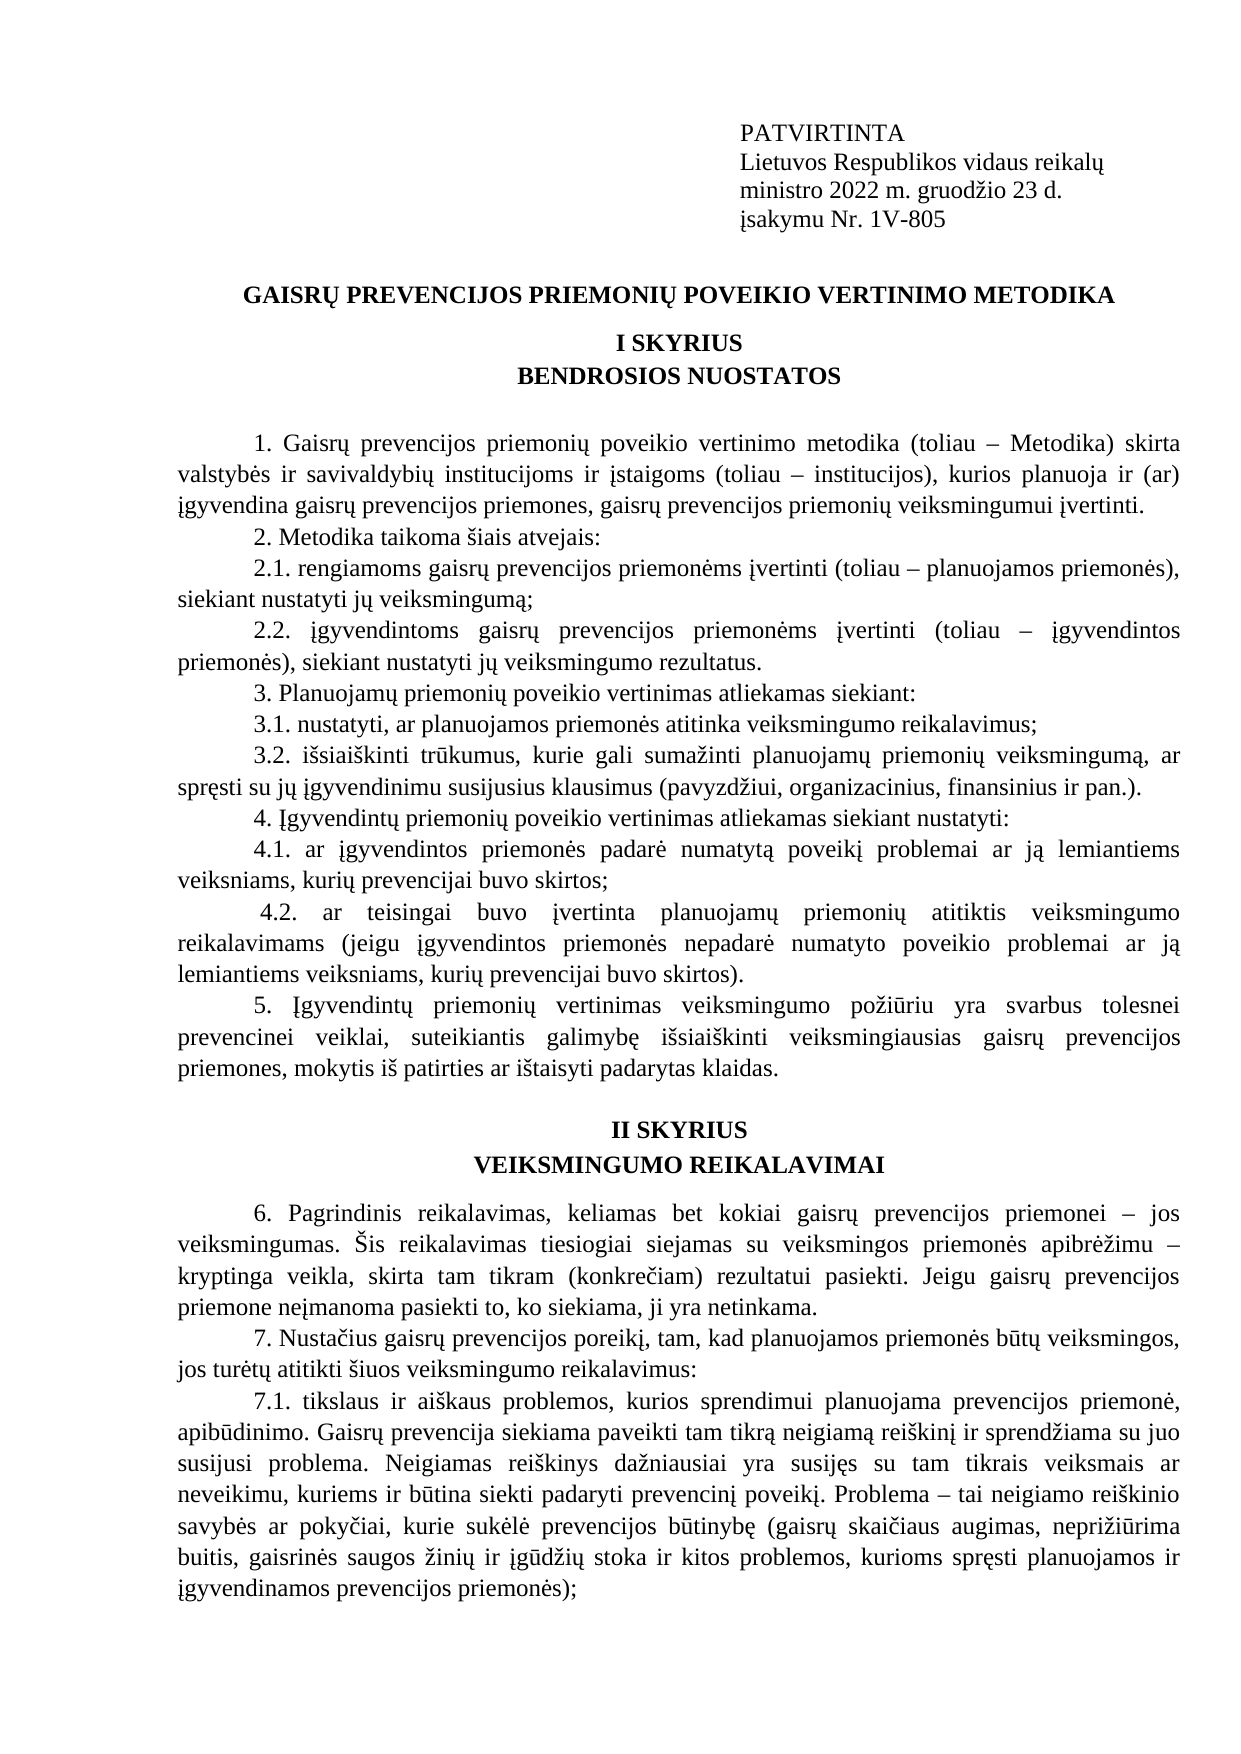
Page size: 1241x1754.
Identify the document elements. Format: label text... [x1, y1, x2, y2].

text I SKYRIUS [177, 328, 1181, 357]
text 3.1. nustatyti, ar planuojamos priemonės atitinka veiksmingumo reikalavimus; [177, 707, 1181, 738]
text 6. Pagrindinis reikalavimas, keliamas bet kokiai gaisrų prevencijos priemonei – jos veiksmingumas. Šis reikalavimas tiesiogiai siejamas su veiksmingos priemonės apibrėžimu – kryptinga veikla, skirta tam tikram (konkrečiam) rezultatui pasiekti. Jeigu gaisrų prevencijos priemone neįmanoma pasiekti to, ko siekiama, ji yra netinkama. [177, 1196, 1181, 1321]
text 7.1. tikslaus ir aiškaus problemos, kurios sprendimui planuojama prevencijos priemonė, apibūdinimo. Gaisrų prevencija siekiama paveikti tam tikrą neigiamą reiškinį ir sprendžiama su juo susijusi problema. Neigiamas reiškinys dažniausiai yra susijęs su tam tikrais veiksmais ar neveikimu, kuriems ir būtina siekti padaryti prevencinį poveikį. Problema – tai neigiamo reiškinio savybės ar pokyčiai, kurie sukėlė prevencijos būtinybę (gaisrų skaičiaus augimas, neprižiūrima buitis, gaisrinės saugos žinių ir įgūdžių stoka ir kitos problemos, kurioms spręsti planuojamos ir įgyvendinamos prevencijos priemonės); [177, 1383, 1181, 1602]
text Lietuvos Respublikos vidaus reikalų ministro 2022 m. gruodžio 23 d. [739, 147, 1181, 204]
text 2.1. rengiamoms gaisrų prevencijos priemonėms įvertinti (toliau – planuojamos priemonės), siekiant nustatyti jų veiksmingumą; [177, 550, 1181, 613]
text PATVIRTINTA [740, 118, 1181, 147]
text 3.2. išsiaiškinti trūkumus, kurie gali sumažinti planuojamų priemonių veiksmingumą, ar spręsti su jų įgyvendinimu susijusius klausimus (pavyzdžiui, organizacinius, finansinius ir pan.). [177, 738, 1181, 800]
text 1. Gaisrų prevencijos priemonių poveikio vertinimo metodika (toliau – Metodika) skirta valstybės ir savivaldybių institucijoms ir įstaigoms (toliau – institucijos), kurios planuoja ir (ar) įgyvendina gaisrų prevencijos priemones, gaisrų prevencijos priemonių veiksmingumui įvertinti. [177, 425, 1181, 519]
text 2. Metodika taikoma šiais atvejais: [177, 519, 1181, 550]
text II SKYRIUS [177, 1115, 1181, 1143]
text 3. Planuojamų priemonių poveikio vertinimas atliekamas siekiant: [177, 675, 1181, 707]
text VEIKSMINGUMO REIKALAVIMAI [177, 1148, 1181, 1179]
text GAISRŲ PREVENCIJOS PRIEMONIŲ POVEIKIO VERTINIMO METODIKA [177, 281, 1181, 309]
text įsakymu Nr. 1V-805 [739, 204, 1181, 233]
text 4. Įgyvendintų priemonių poveikio vertinimas atliekamas siekiant nustatyti: [177, 800, 1181, 832]
text 5. Įgyvendintų priemonių vertinimas veiksmingumo požiūriu yra svarbus tolesnei prevencinei veiklai, suteikiantis galimybę išsiaiškinti veiksmingiausias gaisrų prevencijos priemones, mokytis iš patirties ar ištaisyti padarytas klaidas. [177, 988, 1181, 1082]
text BENDROSIOS NUOSTATOS [177, 361, 1181, 390]
text 4.1. ar įgyvendintos priemonės padarė numatytą poveikį problemai ar ją lemiantiems veiksniams, kurių prevencijai buvo skirtos; [177, 832, 1181, 894]
text 4.2. ar teisingai buvo įvertinta planuojamų priemonių atitiktis veiksmingumo reikalavimams (jeigu įgyvendintos priemonės nepadarė numatyto poveikio problemai ar ją lemiantiems veiksniams, kurių prevencijai buvo skirtos). [177, 894, 1181, 988]
text 2.2. įgyvendintoms gaisrų prevencijos priemonėms įvertinti (toliau – įgyvendintos priemonės), siekiant nustatyti jų veiksmingumo rezultatus. [177, 613, 1181, 675]
text 7. Nustačius gaisrų prevencijos poreikį, tam, kad planuojamos priemonės būtų veiksmingos, jos turėtų atitikti šiuos veiksmingumo reikalavimus: [177, 1321, 1181, 1383]
